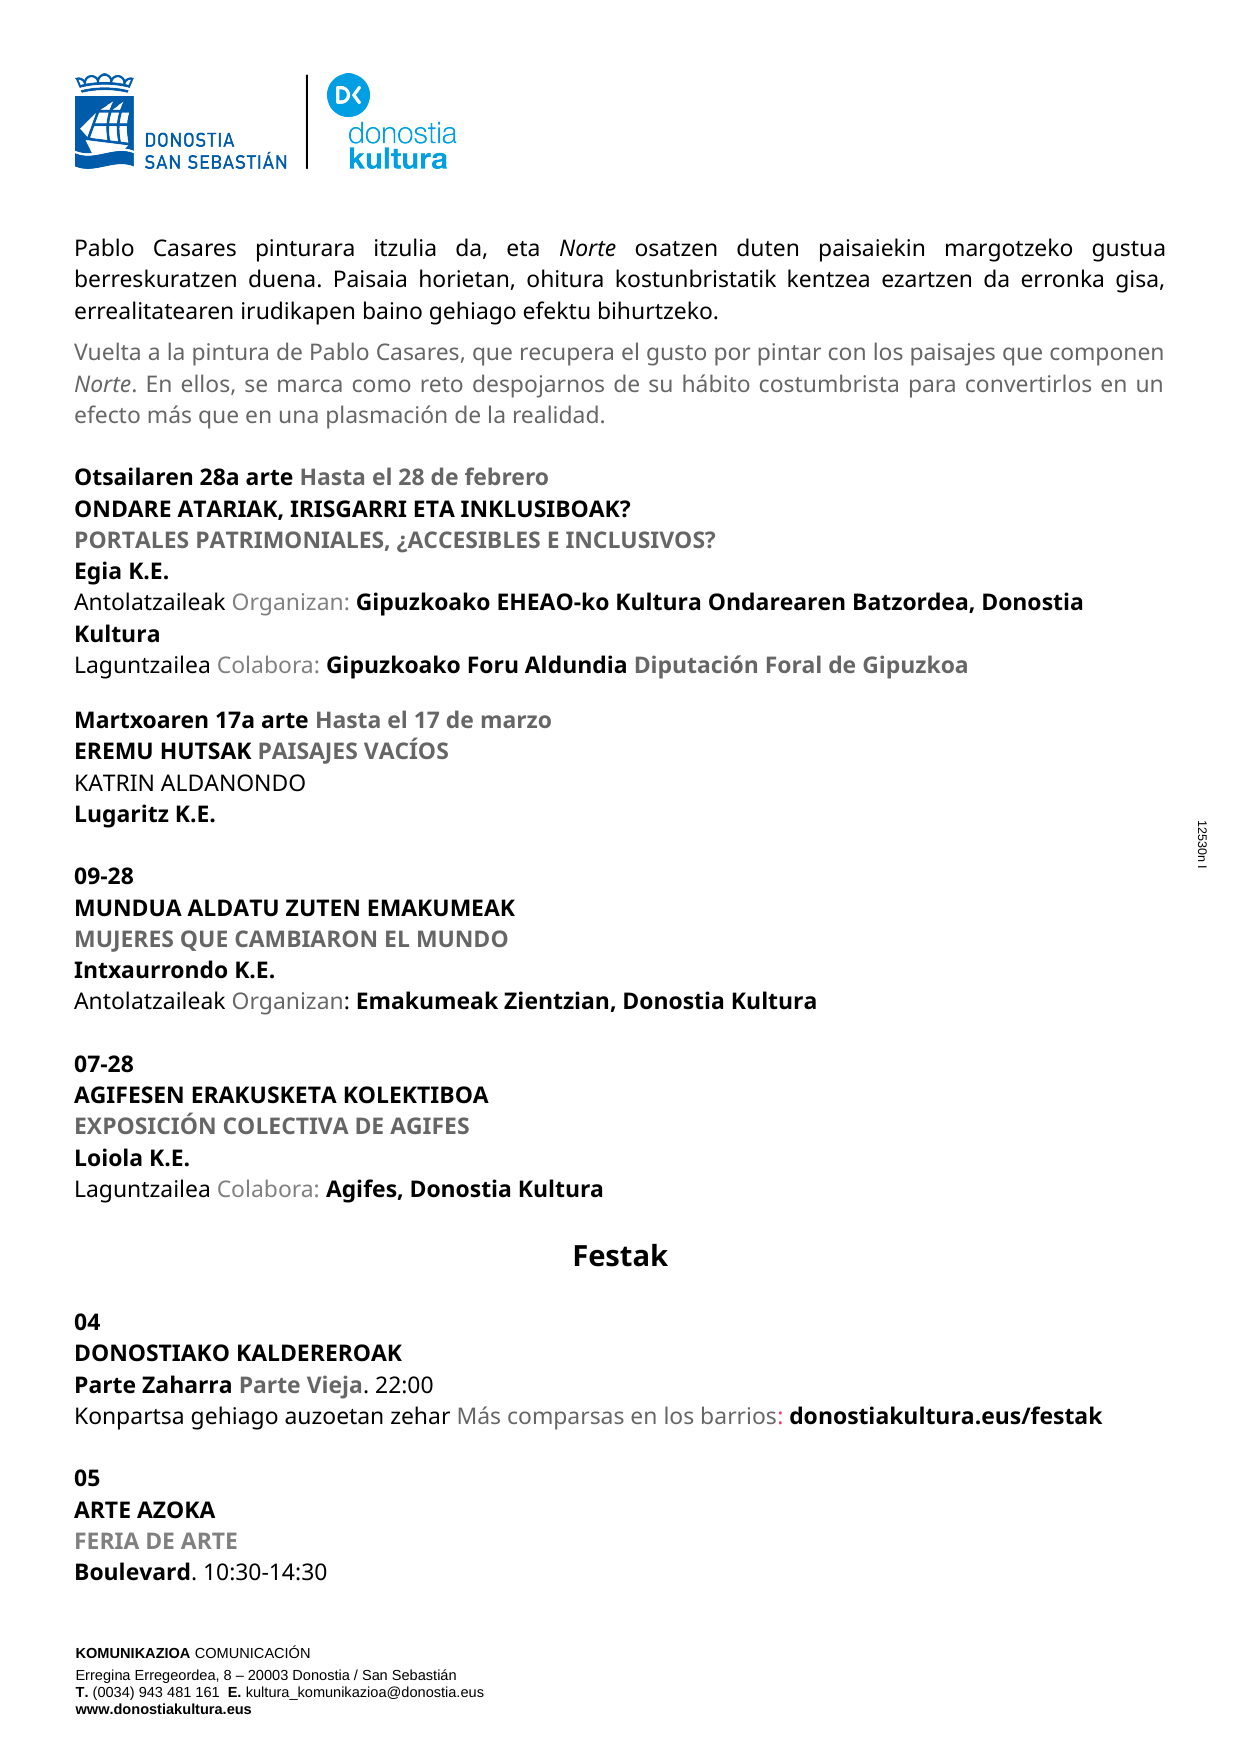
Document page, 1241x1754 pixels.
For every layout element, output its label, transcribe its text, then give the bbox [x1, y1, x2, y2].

text ONDARE ATARIAK, IRISGARRI ETA INKLUSIBOAK? [74, 492, 1166, 524]
text Festak [74, 1235, 1166, 1275]
text AGIFESEN ERAKUSKETA KOLEKTIBOA [74, 1079, 1166, 1110]
text Intxaurrondo K.E. [74, 954, 1166, 985]
text Laguntzailea Colabora: Gipuzkoako Foru Aldundia Diputación Foral de Gipuzkoa [74, 649, 1166, 680]
text Konpartsa gehiago auzoetan zehar Más comparsas en los barrios: donostiakultura.eus/festak [74, 1400, 1166, 1431]
text Loiola K.E. [74, 1141, 1166, 1173]
text Parte Zaharra Parte Vieja. 22:00 [74, 1369, 1166, 1400]
text Vuelta a la pintura de Pablo Casares, que recupera el gusto por pintar con los paisajes que componen Norte. En ellos, se marca como reto despojarnos de su hábito costumbrista para convertirlos en un efecto más que en una plasmación de la realidad. [74, 336, 1166, 430]
text 05 [74, 1462, 1166, 1494]
text DONOSTIAKO KALDEREROAK [74, 1337, 1166, 1369]
text EREMU HUTSAK PAISAJES VACÍOS [74, 735, 1166, 766]
text 09-28 [74, 860, 1166, 891]
text PORTALES PATRIMONIALES, ¿ACCESIBLES E INCLUSIVOS? [74, 524, 1166, 555]
text EXPOSICIÓN COLECTIVA DE AGIFES [74, 1110, 1166, 1141]
text Pablo Casares pinturara itzulia da, eta Norte osatzen duten paisaiekin margotzeko gustua berreskuratzen duena. Paisaia horietan, ohitura kostunbristatik kentzea ezartzen da erronka gisa, errealitatearen irudikapen baino gehiago efektu bihurtzeko. [74, 232, 1166, 326]
text 04 [74, 1306, 1166, 1337]
text Egia K.E. [74, 555, 1166, 586]
text Boulevard. 10:30-14:30 [74, 1556, 1166, 1587]
text Lugaritz K.E. [74, 798, 1166, 829]
text Antolatzaileak Organizan: Emakumeak Zientzian, Donostia Kultura [74, 985, 1166, 1016]
subtitle Martxoaren 17a arte Hasta el 17 de marzo [74, 704, 1166, 735]
picture [75, 73, 457, 169]
subtitle Otsailaren 28a arte Hasta el 28 de febrero [74, 461, 1166, 492]
picture [353, 87, 360, 103]
text feria de arte [74, 1525, 1166, 1556]
text KATRIN ALDANONDO [74, 766, 1166, 798]
subtitle 07-28 [74, 1048, 1166, 1079]
text arte azoka [74, 1494, 1166, 1525]
text Laguntzailea Colabora: Agifes, Donostia Kultura [74, 1173, 1166, 1204]
text MUNDUA ALDATU ZUTEN EMAKUMEAK [74, 891, 1166, 923]
picture [337, 87, 349, 103]
text MUJERES QUE CAMBIARON EL MUNDO [74, 923, 1166, 954]
text Antolatzaileak Organizan: Gipuzkoako EHEAO-ko Kultura Ondarearen Batzordea, Donostia Kultura [74, 586, 1166, 649]
